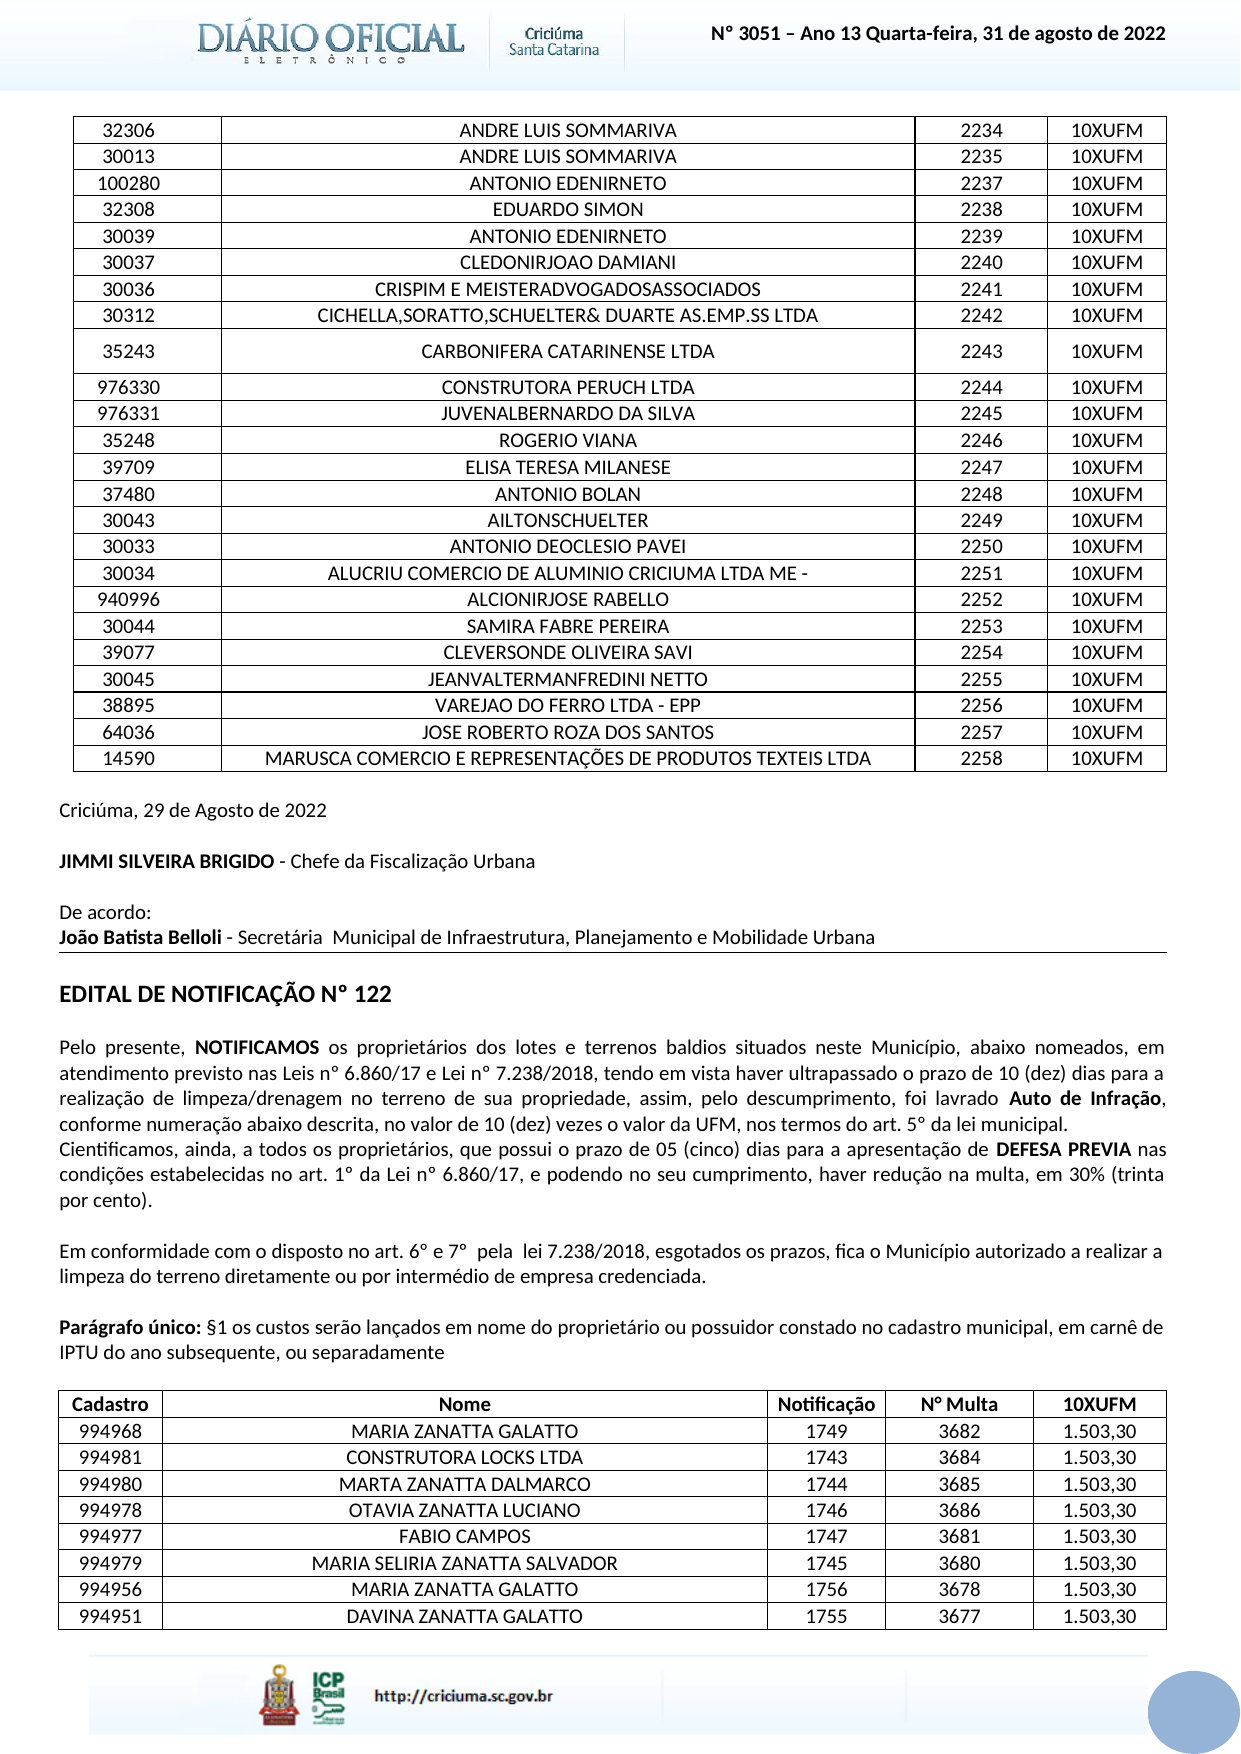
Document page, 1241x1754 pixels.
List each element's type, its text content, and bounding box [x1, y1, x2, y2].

table_cell 30036 [74, 276, 221, 301]
text Criciúma, 29 de Agosto de 2022 [59, 797, 1167, 823]
table_cell 10XUFM [1048, 374, 1166, 399]
table_cell 2251 [916, 560, 1047, 586]
table_cell OTAVIA ZANATTA LUCIANO [163, 1497, 767, 1523]
table_cell 994968 [59, 1418, 162, 1443]
table_cell 32306 [74, 117, 221, 142]
table_header Cadastro [59, 1391, 162, 1417]
table_cell 994956 [59, 1577, 162, 1602]
table_cell MARUSCA COMERCIO E REPRESENTAÇÕES DE PRODUTOS TEXTEIS LTDA [222, 746, 914, 771]
table_cell MARTA ZANATTA DALMARCO [163, 1471, 767, 1496]
table_cell 1745 [768, 1550, 885, 1576]
table_cell ALUCRIU COMERCIO DE ALUMINIO CRICIUMA LTDA ME - [222, 560, 914, 586]
table_cell CICHELLA,SORATTO,SCHUELTER& DUARTE AS.EMP.SS LTDA [222, 302, 914, 328]
table_header N° Multa [886, 1391, 1033, 1417]
table_cell CARBONIFERA CATARINENSE LTDA [222, 329, 914, 373]
table_cell 10XUFM [1048, 587, 1166, 612]
table_cell SAMIRA FABRE PEREIRA [222, 613, 914, 638]
table_cell EDUARDO SIMON [222, 196, 914, 222]
table_cell 10XUFM [1048, 693, 1166, 718]
table_cell 1.503,30 [1034, 1418, 1166, 1443]
table_cell 10XUFM [1048, 746, 1166, 771]
table_cell 2252 [916, 587, 1047, 612]
table_cell 10XUFM [1048, 427, 1166, 453]
table_cell MARIA ZANATTA GALATTO [163, 1577, 767, 1602]
table_cell 2246 [916, 427, 1047, 453]
table_cell 10XUFM [1048, 170, 1166, 195]
table_cell DAVINA ZANATTA GALATTO [163, 1603, 767, 1628]
table_cell ALCIONIRJOSE RABELLO [222, 587, 914, 612]
table_cell 30045 [74, 666, 221, 691]
table_cell FABIO CAMPOS [163, 1524, 767, 1549]
table_cell 3678 [886, 1577, 1033, 1602]
table_cell AILTONSCHUELTER [222, 507, 914, 533]
table_cell 1755 [768, 1603, 885, 1628]
table_cell 39077 [74, 640, 221, 665]
table_cell 2240 [916, 249, 1047, 275]
text Parágrafo único: §1 os custos serão lançados em nome do proprietário ou possuidor constado no cadastro municipal, em carnê de IPTU do ano subsequente, ou separadamente [59, 1314, 1167, 1365]
table_cell 994980 [59, 1471, 162, 1496]
table_cell ANTONIO EDENIRNETO [222, 223, 914, 248]
table_cell MARIA SELIRIA ZANATTA SALVADOR [163, 1550, 767, 1576]
table_cell 10XUFM [1048, 276, 1166, 301]
table_cell 994951 [59, 1603, 162, 1628]
table_cell 2258 [916, 746, 1047, 771]
table_cell 1.503,30 [1034, 1471, 1166, 1496]
table_cell 976331 [74, 401, 221, 426]
table_cell 994981 [59, 1444, 162, 1470]
table_cell 10XUFM [1048, 196, 1166, 222]
table_cell 10XUFM [1048, 329, 1166, 373]
table_cell 39709 [74, 454, 221, 480]
table_cell 10XUFM [1048, 613, 1166, 638]
table_cell 10XUFM [1048, 454, 1166, 480]
table_cell 10XUFM [1048, 640, 1166, 665]
table_cell 10XUFM [1048, 302, 1166, 328]
table_cell 2248 [916, 481, 1047, 506]
table_cell 3682 [886, 1418, 1033, 1443]
table_cell ELISA TERESA MILANESE [222, 454, 914, 480]
text De acordo: [59, 899, 1167, 924]
table_cell 10XUFM [1048, 223, 1166, 248]
table_header Nome [163, 1391, 767, 1417]
table_cell 1.503,30 [1034, 1497, 1166, 1523]
table_cell 100280 [74, 170, 221, 195]
table_cell 10XUFM [1048, 666, 1166, 691]
table_cell 10XUFM [1048, 481, 1166, 506]
table_cell 1.503,30 [1034, 1444, 1166, 1470]
table_cell 1.503,30 [1034, 1603, 1166, 1628]
table_cell 994978 [59, 1497, 162, 1523]
table_cell ROGERIO VIANA [222, 427, 914, 453]
table_cell 10XUFM [1048, 719, 1166, 744]
table_cell 3680 [886, 1550, 1033, 1576]
table_cell 2253 [916, 613, 1047, 638]
table_cell 2238 [916, 196, 1047, 222]
table_cell 1743 [768, 1444, 885, 1470]
table_header Notificação [768, 1391, 885, 1417]
table_cell 3684 [886, 1444, 1033, 1470]
table_cell 30033 [74, 534, 221, 559]
table_cell 38895 [74, 693, 221, 718]
table_cell 1.503,30 [1034, 1550, 1166, 1576]
table_cell VAREJAO DO FERRO LTDA - EPP [222, 693, 914, 718]
table_cell 64036 [74, 719, 221, 744]
table_cell 2234 [916, 117, 1047, 142]
table_cell 994979 [59, 1550, 162, 1576]
table_cell 35248 [74, 427, 221, 453]
table_cell 30039 [74, 223, 221, 248]
table_cell 35243 [74, 329, 221, 373]
table_cell 37480 [74, 481, 221, 506]
table_cell 32308 [74, 196, 221, 222]
text João Batista Belloli - Secretária Municipal de Infraestrutura, Planejamento e Mobilidade Urbana [59, 924, 1167, 952]
table_cell 10XUFM [1048, 507, 1166, 533]
table_cell 3686 [886, 1497, 1033, 1523]
table_cell 30013 [74, 144, 221, 169]
table_cell 10XUFM [1048, 401, 1166, 426]
text Em conformidade com o disposto no art. 6º e 7º pela lei 7.238/2018, esgotados os prazos, fica o Município autorizado a realizar a limpeza do terreno diretamente ou por intermédio de empresa credenciada. [59, 1238, 1167, 1289]
table_cell 3677 [886, 1603, 1033, 1628]
table_cell 1756 [768, 1577, 885, 1602]
table_cell 940996 [74, 587, 221, 612]
table_cell 976330 [74, 374, 221, 399]
table_cell JEANVALTERMANFREDINI NETTO [222, 666, 914, 691]
table_cell ANDRE LUIS SOMMARIVA [222, 117, 914, 142]
table_cell 1747 [768, 1524, 885, 1549]
table_cell JUVENALBERNARDO DA SILVA [222, 401, 914, 426]
table_cell 2237 [916, 170, 1047, 195]
table_cell 2244 [916, 374, 1047, 399]
table_cell 1749 [768, 1418, 885, 1443]
table_cell 2256 [916, 693, 1047, 718]
table_cell 1.503,30 [1034, 1577, 1166, 1602]
table_cell 2257 [916, 719, 1047, 744]
table_cell 14590 [74, 746, 221, 771]
table_cell MARIA ZANATTA GALATTO [163, 1418, 767, 1443]
table_cell 1.503,30 [1034, 1524, 1166, 1549]
table_cell ANTONIO BOLAN [222, 481, 914, 506]
table_header 10XUFM [1034, 1391, 1166, 1417]
table_cell 2249 [916, 507, 1047, 533]
table_cell 30044 [74, 613, 221, 638]
table_cell 2241 [916, 276, 1047, 301]
table_cell 30037 [74, 249, 221, 275]
table_cell 3685 [886, 1471, 1033, 1496]
table_cell CLEDONIRJOAO DAMIANI [222, 249, 914, 275]
table_cell 2247 [916, 454, 1047, 480]
table_cell 2243 [916, 329, 1047, 373]
table_cell 994977 [59, 1524, 162, 1549]
table_cell 2254 [916, 640, 1047, 665]
table_cell 30312 [74, 302, 221, 328]
table_cell 2242 [916, 302, 1047, 328]
table_cell 3681 [886, 1524, 1033, 1549]
table_cell 2250 [916, 534, 1047, 559]
table_cell CONSTRUTORA PERUCH LTDA [222, 374, 914, 399]
table_cell CLEVERSONDE OLIVEIRA SAVI [222, 640, 914, 665]
text Pelo presente, NOTIFICAMOS os proprietários dos lotes e terrenos baldios situados neste Município, abaixo nomeados, em atendimento previsto nas Leis nº 6.860/17 e Lei nº 7.238/2018, tendo em vista haver ultrapassado o prazo de 10 (dez) dias para a realização de limpeza/drenagem no terreno de sua propriedade, assim, pelo descumprimento, foi lavrado Auto de Infração, conforme numeração abaixo descrita, no valor de 10 (dez) vezes o valor da UFM, nos termos do art. 5º da lei municipal. [59, 1034, 1167, 1136]
table_cell 10XUFM [1048, 534, 1166, 559]
table_cell 10XUFM [1048, 144, 1166, 169]
table_cell 2235 [916, 144, 1047, 169]
table_cell CONSTRUTORA LOCKS LTDA [163, 1444, 767, 1470]
table_cell 10XUFM [1048, 117, 1166, 142]
table_cell JOSE ROBERTO ROZA DOS SANTOS [222, 719, 914, 744]
table_cell 2255 [916, 666, 1047, 691]
table_cell CRISPIM E MEISTERADVOGADOSASSOCIADOS [222, 276, 914, 301]
table_cell ANTONIO EDENIRNETO [222, 170, 914, 195]
table_cell ANDRE LUIS SOMMARIVA [222, 144, 914, 169]
text JIMMI SILVEIRA BRIGIDO - Chefe da Fiscalização Urbana [59, 848, 1167, 874]
table_cell 30043 [74, 507, 221, 533]
table_cell 10XUFM [1048, 560, 1166, 586]
table_cell 10XUFM [1048, 249, 1166, 275]
table_cell 2245 [916, 401, 1047, 426]
text EDITAL DE NOTIFICAÇÃO Nº 122 [59, 978, 1167, 1009]
table_cell 1746 [768, 1497, 885, 1523]
table_cell 1744 [768, 1471, 885, 1496]
table_cell 2239 [916, 223, 1047, 248]
text Cientificamos, ainda, a todos os proprietários, que possui o prazo de 05 (cinco) dias para a apresentação de DEFESA PREVIA nas condições estabelecidas no art. 1º da Lei nº 6.860/17, e podendo no seu cumprimento, haver redução na multa, em 30% (trinta por cento). [59, 1136, 1167, 1212]
table_cell 30034 [74, 560, 221, 586]
table_cell ANTONIO DEOCLESIO PAVEI [222, 534, 914, 559]
